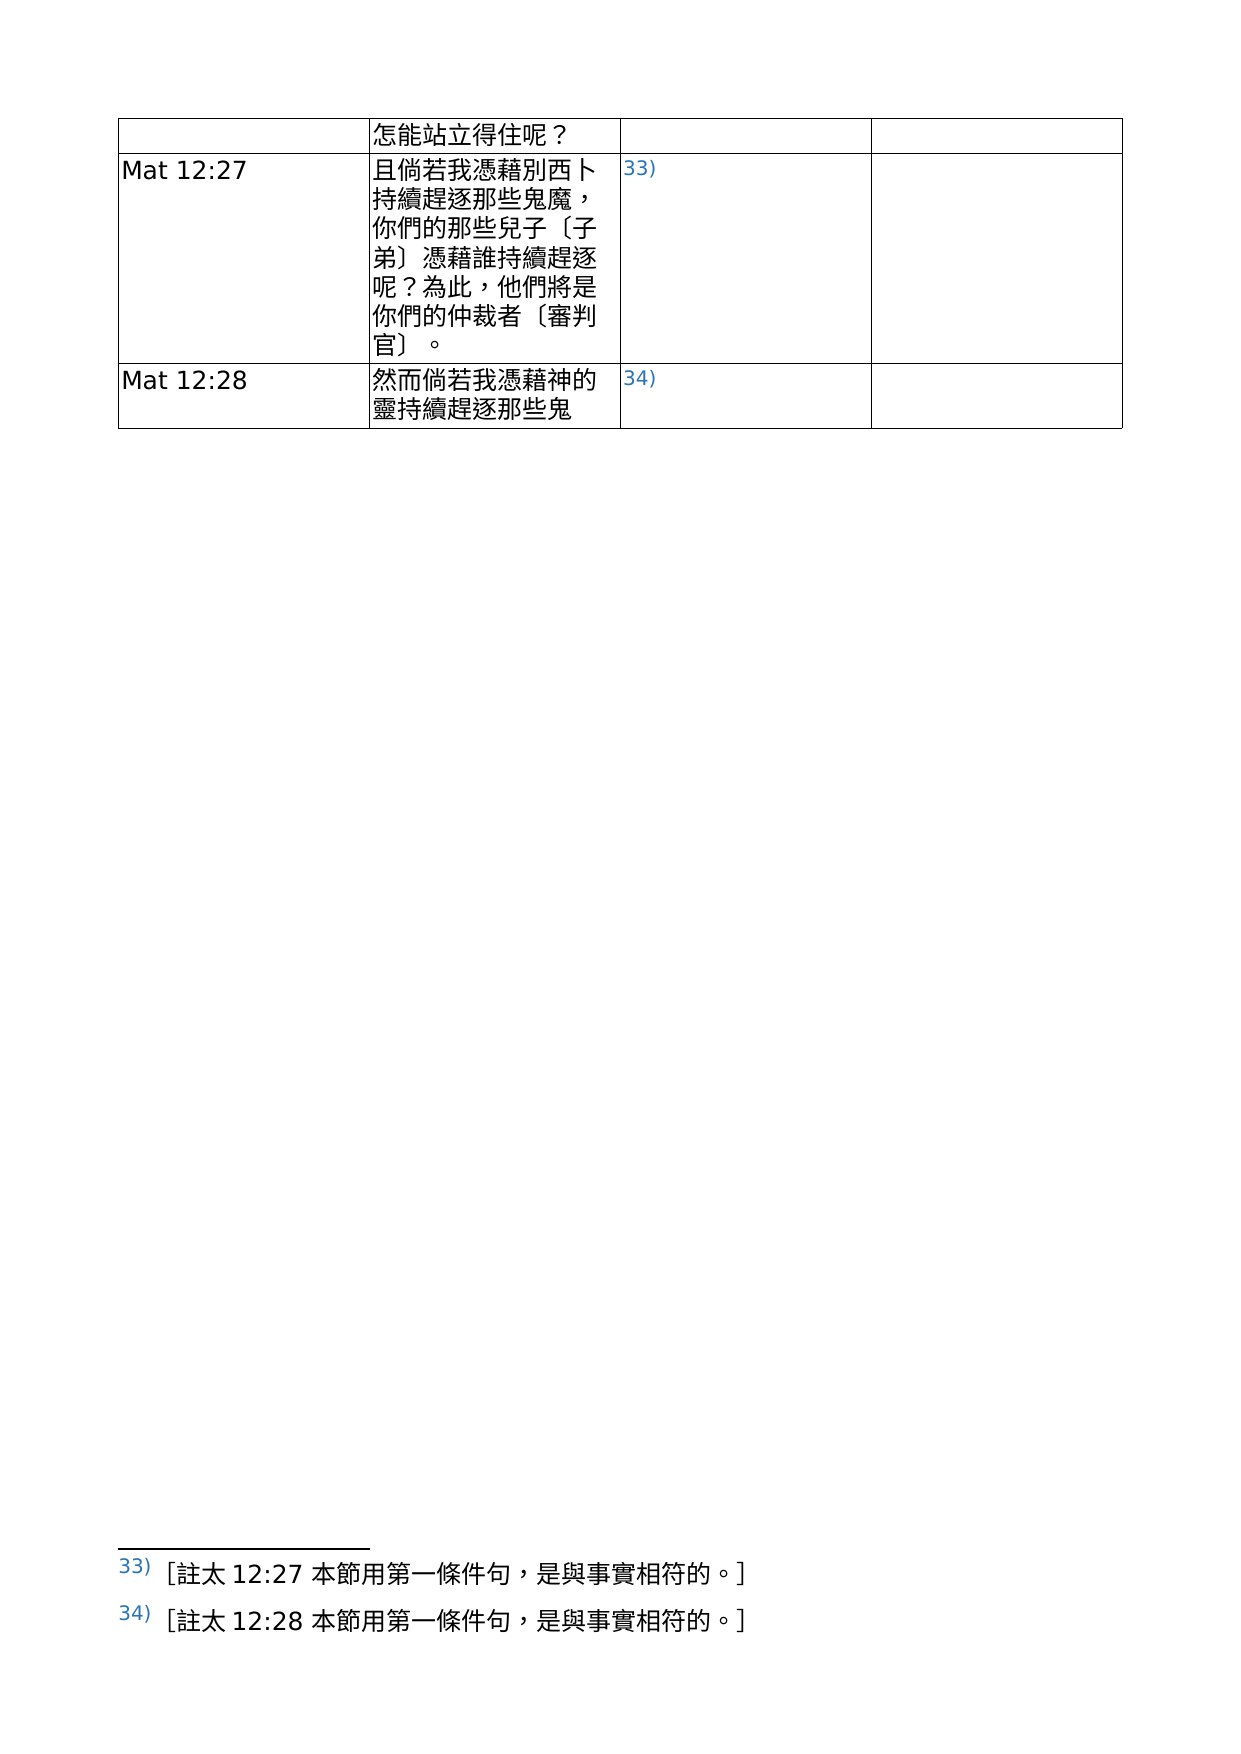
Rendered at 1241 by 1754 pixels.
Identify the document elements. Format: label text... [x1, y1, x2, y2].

table_cell 怎能站立得住呢？ [370, 119, 620, 153]
table_cell [621, 154, 871, 363]
table_cell [872, 119, 1122, 153]
table_cell Mat 12:27 [119, 154, 369, 363]
table_cell 然而倘若我憑藉神的靈持續趕逐那些鬼 [370, 364, 620, 428]
table_cell 且倘若我憑藉別西卜持續趕逐那些鬼魔，你們的那些兒子〔子弟〕憑藉誰持續趕逐呢？為此，他們將是你們的仲裁者〔審判官〕。 [370, 154, 620, 363]
table_cell [872, 364, 1122, 428]
table_cell [119, 119, 369, 153]
table_cell Mat 12:28 [119, 364, 369, 428]
table_cell [621, 364, 871, 428]
table_cell [872, 154, 1122, 363]
table_cell [621, 119, 871, 153]
